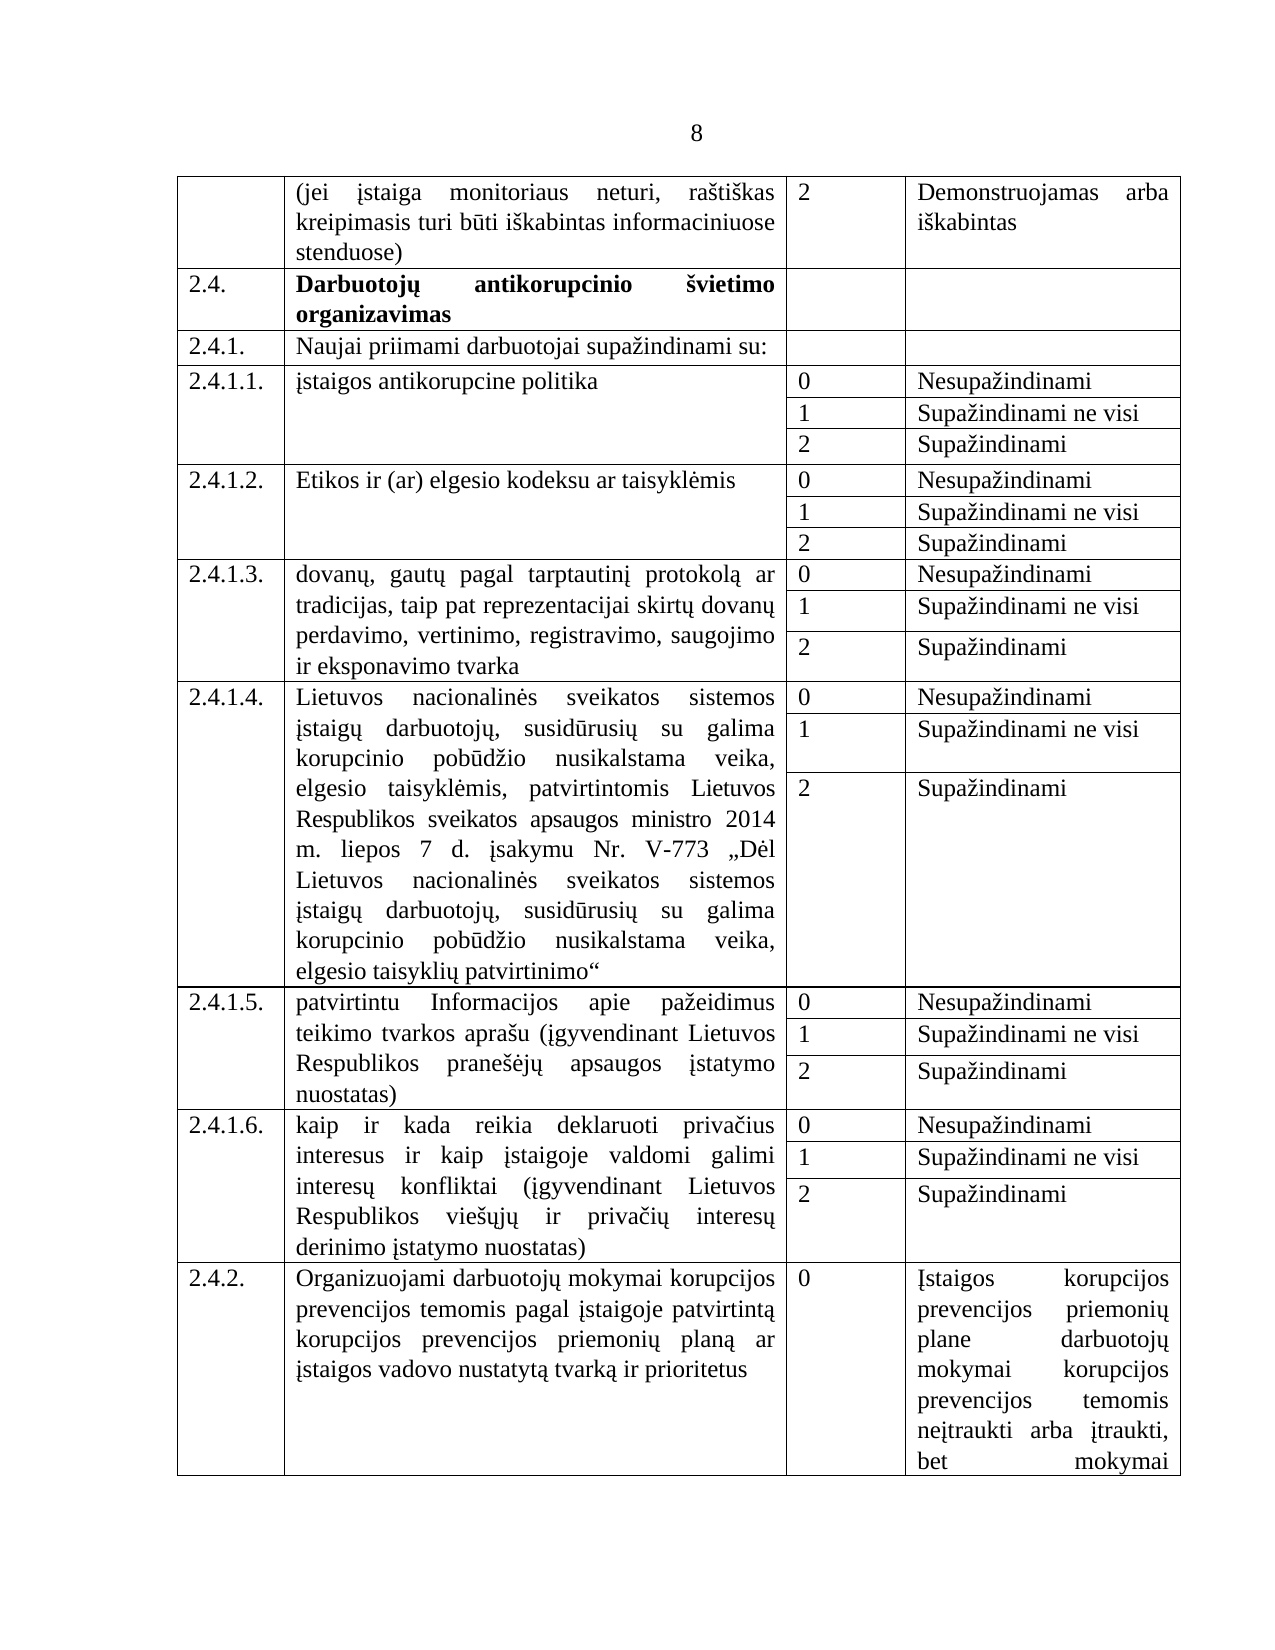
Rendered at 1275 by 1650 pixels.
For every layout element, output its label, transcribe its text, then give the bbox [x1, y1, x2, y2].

table_cell 1 [787, 398, 905, 428]
table_cell 0 [787, 1110, 905, 1141]
table_cell 2.4.1.5. [178, 988, 284, 1109]
table_cell Supažindinami [906, 1056, 1180, 1109]
table_cell 1 [787, 591, 905, 631]
table_cell 2 [787, 773, 905, 986]
table_cell 0 [787, 1263, 905, 1474]
table_cell 2.4.2. [178, 1263, 284, 1474]
table_cell [906, 331, 1180, 365]
table_cell 0 [787, 560, 905, 590]
table_cell 0 [787, 988, 905, 1018]
table_cell Supažindinami [906, 528, 1180, 558]
table_cell Supažindinami [906, 632, 1180, 681]
table_cell 0 [787, 366, 905, 397]
table_cell 1 [787, 1019, 905, 1055]
table_cell įstaigos antikorupcine politika [285, 366, 786, 464]
table_cell 1 [787, 1142, 905, 1178]
table_cell 0 [787, 465, 905, 496]
table_cell Naujai priimami darbuotojai supažindinami su: [285, 331, 786, 365]
table_cell 2.4.1.1. [178, 366, 284, 464]
table_cell 2.4.1.4. [178, 682, 284, 986]
table_cell Supažindinami [906, 1179, 1180, 1262]
table_cell [178, 177, 284, 268]
table_cell 2 [787, 632, 905, 681]
table_cell Nesupažindinami [906, 1110, 1180, 1141]
table_cell Organizuojami darbuotojų mokymai korupcijos prevencijos temomis pagal įstaigoje patvirtintą korupcijos prevencijos priemonių planą ar įstaigos vadovo nustatytą tvarką ir prioritetus [285, 1263, 786, 1474]
table_cell Supažindinami ne visi [906, 714, 1180, 772]
table_cell 2.4. [178, 269, 284, 330]
table_cell Supažindinami ne visi [906, 398, 1180, 428]
table_cell 2 [787, 528, 905, 558]
table_cell kaip ir kada reikia deklaruoti privačius interesus ir kaip įstaigoje valdomi galimi interesų konfliktai (įgyvendinant Lietuvos Respublikos viešųjų ir privačių interesų derinimo įstatymo nuostatas) [285, 1110, 786, 1262]
table_cell Nesupažindinami [906, 465, 1180, 496]
table_cell Demonstruojamas arba iškabintas [906, 177, 1180, 268]
table_cell [787, 331, 905, 365]
table_cell patvirtintu Informacijos apie pažeidimus teikimo tvarkos aprašu (įgyvendinant Lietuvos Respublikos pranešėjų apsaugos įstatymo nuostatas) [285, 988, 786, 1109]
table_cell 2.4.1.2. [178, 465, 284, 558]
table_cell Nesupažindinami [906, 366, 1180, 397]
table_cell 0 [787, 682, 905, 713]
table_cell 1 [787, 497, 905, 527]
table_cell [906, 269, 1180, 330]
table_cell Nesupažindinami [906, 682, 1180, 713]
table_cell 1 [787, 714, 905, 772]
table_cell Nesupažindinami [906, 988, 1180, 1018]
table_cell Įstaigos korupcijos prevencijos priemonių plane darbuotojų mokymai korupcijos prevencijos temomis neįtraukti arba įtraukti, bet mokymai [906, 1263, 1180, 1474]
table_cell Supažindinami ne visi [906, 1019, 1180, 1055]
table_cell Supažindinami [906, 773, 1180, 986]
table_cell Supažindinami [906, 429, 1180, 464]
table_cell Supažindinami ne visi [906, 591, 1180, 631]
table_cell dovanų, gautų pagal tarptautinį protokolą ar tradicijas, taip pat reprezentacijai skirtų dovanų perdavimo, vertinimo, registravimo, saugojimo ir eksponavimo tvarka [285, 560, 786, 681]
table_cell 2.4.1. [178, 331, 284, 365]
table_cell 2 [787, 429, 905, 464]
table_cell 2.4.1.6. [178, 1110, 284, 1262]
table_cell (jei įstaiga monitoriaus neturi, raštiškas kreipimasis turi būti iškabintas informaciniuose stenduose) [285, 177, 786, 268]
table_cell Lietuvos nacionalinės sveikatos sistemos įstaigų darbuotojų, susidūrusių su galima korupcinio pobūdžio nusikalstama veika, elgesio taisyklėmis, patvirtintomis Lietuvos Respublikos sveikatos apsaugos ministro 2014 m. liepos 7 d. įsakymu Nr. V-773 „Dėl Lietuvos nacionalinės sveikatos sistemos įstaigų darbuotojų, susidūrusių su galima korupcinio pobūdžio nusikalstama veika, elgesio taisyklių patvirtinimo“ [285, 682, 786, 986]
table_cell [787, 269, 905, 330]
table_cell Supažindinami ne visi [906, 497, 1180, 527]
table_cell Supažindinami ne visi [906, 1142, 1180, 1178]
table_cell Etikos ir (ar) elgesio kodeksu ar taisyklėmis [285, 465, 786, 558]
table_cell Darbuotojų antikorupcinio švietimo organizavimas [285, 269, 786, 330]
table_cell 2.4.1.3. [178, 560, 284, 681]
table_cell 2 [787, 177, 905, 268]
table_cell 2 [787, 1179, 905, 1262]
table_cell 2 [787, 1056, 905, 1109]
table_cell Nesupažindinami [906, 560, 1180, 590]
